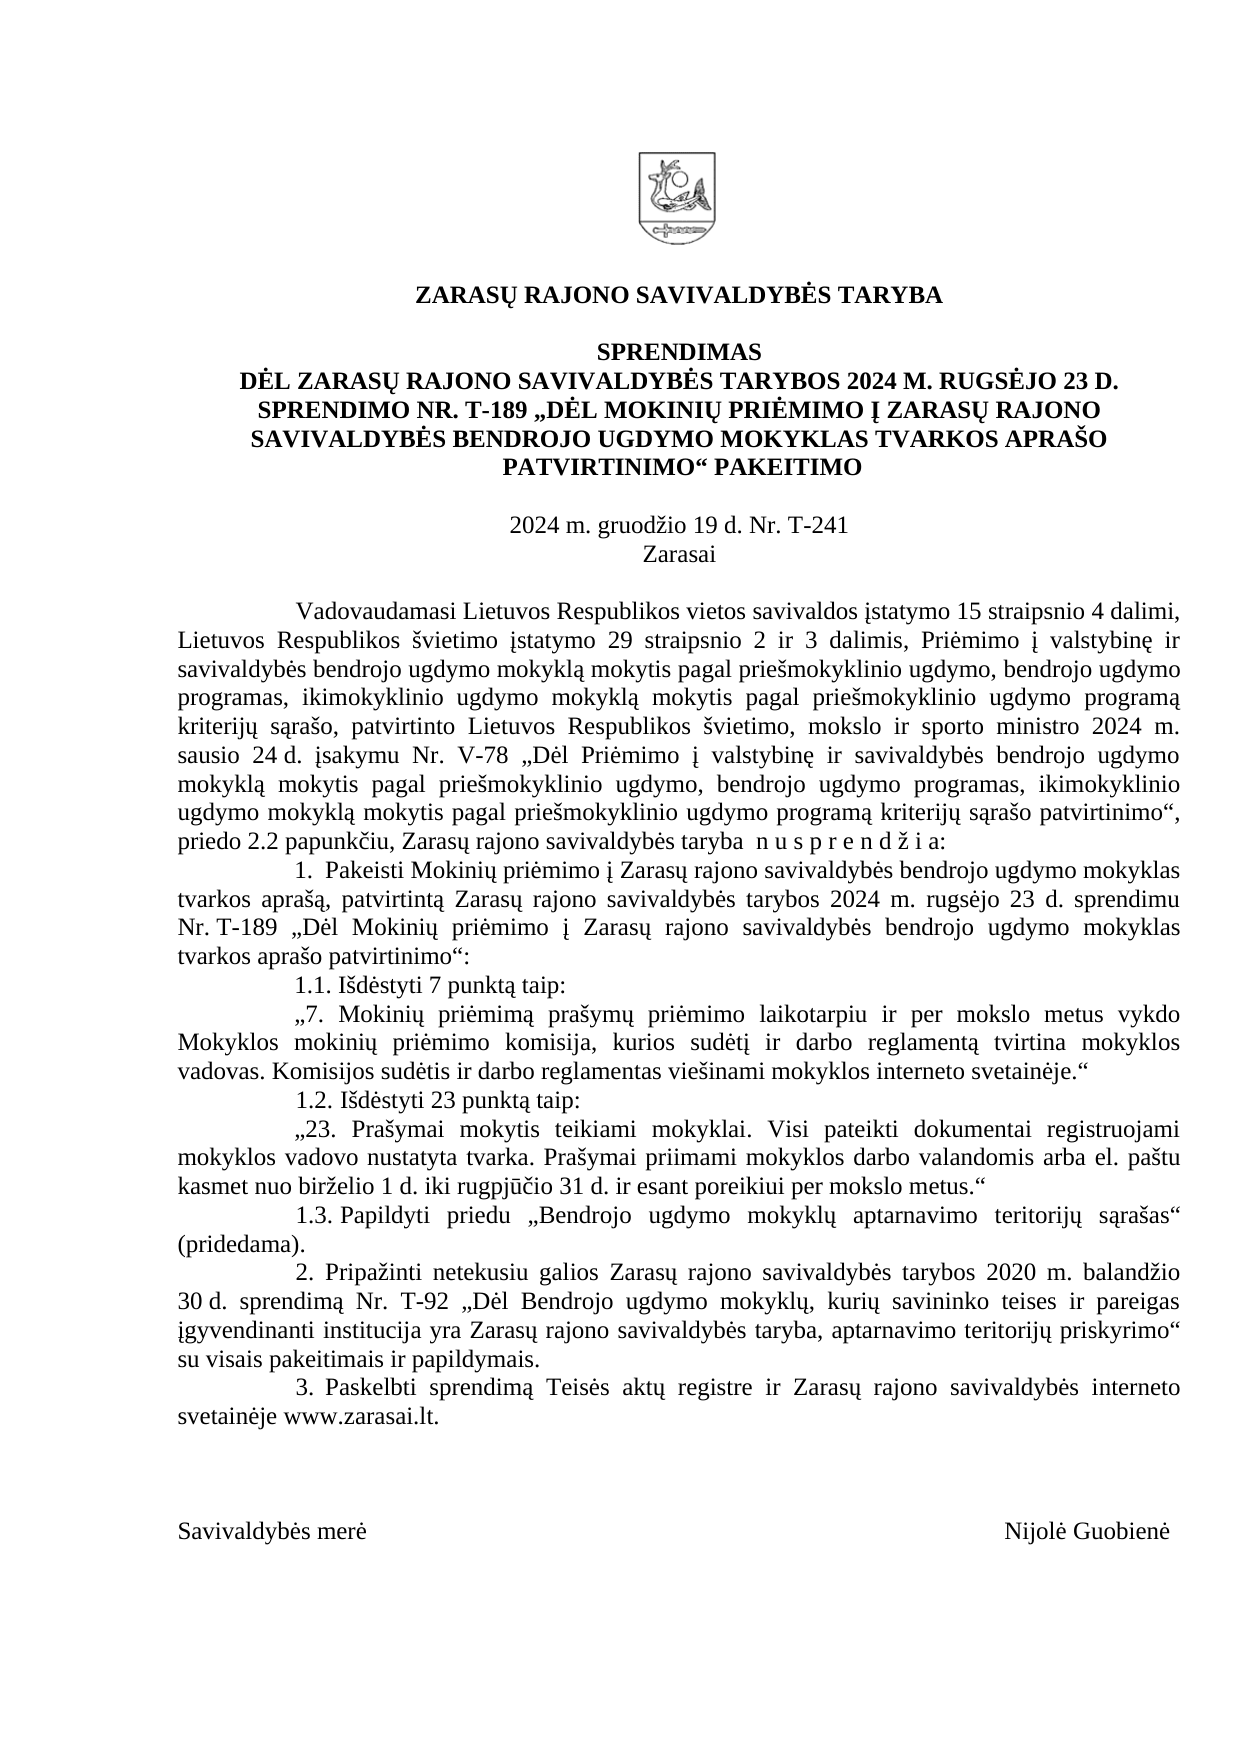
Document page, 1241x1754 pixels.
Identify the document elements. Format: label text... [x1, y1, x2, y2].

text „7. Mokinių priėmimą prašymų priėmimo laikotarpiu ir per mokslo metus vykdo Mokyklos mokinių priėmimo komisija, kurios sudėtį ir darbo reglamentą tvirtina mokyklos vadovas. Komisijos sudėtis ir darbo reglamentas viešinami mokyklos interneto svetainėje.“ [177, 999, 1181, 1085]
text PATVIRTINIMO“ pakeitimo [177, 452, 1181, 481]
text 2024 m. gruodžio 19 d. Nr. T-241 [177, 510, 1181, 539]
text Vadovaudamasi Lietuvos Respublikos vietos savivaldos įstatymo 15 straipsnio 4 dalimi, Lietuvos Respublikos švietimo įstatymo 29 straipsnio 2 ir 3 dalimis, Priėmimo į valstybinę ir savivaldybės bendrojo ugdymo mokyklą mokytis pagal priešmokyklinio ugdymo, bendrojo ugdymo programas, ikimokyklinio ugdymo mokyklą mokytis pagal priešmokyklinio ugdymo programą kriterijų sąrašo, patvirtinto Lietuvos Respublikos švietimo, mokslo ir sporto ministro 2024 m. sausio 24 d. įsakymu Nr. V-78 „Dėl Priėmimo į valstybinę ir savivaldybės bendrojo ugdymo mokyklą mokytis pagal priešmokyklinio ugdymo, bendrojo ugdymo programas, ikimokyklinio ugdymo mokyklą mokytis pagal priešmokyklinio ugdymo programą kriterijų sąrašo patvirtinimo“, priedo 2.2 papunkčiu, Zarasų rajono savivaldybės taryba n u s p r e n d ž i a: [177, 596, 1181, 855]
text 1.1. Išdėstyti 7 punktą taip: [294, 970, 1181, 999]
text 1.3. Papildyti priedu „Bendrojo ugdymo mokyklų aptarnavimo teritorijų sąrašas“ (pridedama). [177, 1200, 1181, 1257]
text „23. Prašymai mokytis teikiami mokyklai. Visi pateikti dokumentai registruojami mokyklos vadovo nustatyta tvarka. Prašymai priimami mokyklos darbo valandomis arba el. paštu kasmet nuo birželio 1 d. iki rugpjūčio 31 d. ir esant poreikiui per mokslo metus.“ [177, 1114, 1181, 1200]
text 1. Pakeisti Mokinių priėmimo į Zarasų rajono savivaldybės bendrojo ugdymo mokyklas tvarkos aprašą, patvirtintą Zarasų rajono savivaldybės tarybos 2024 m. rugsėjo 23 d. sprendimu Nr. T‑189 „Dėl Mokinių priėmimo į Zarasų rajono savivaldybės bendrojo ugdymo mokyklas tvarkos aprašo patvirtinimo“: [177, 855, 1181, 970]
text Savivaldybės merė Nijolė Guobienė [177, 1516, 1181, 1545]
text 2. Pripažinti netekusiu galios Zarasų rajono savivaldybės tarybos 2020 m. balandžio 30 d. sprendimą Nr. T-92 „Dėl Bendrojo ugdymo mokyklų, kurių savininko teises ir pareigas įgyvendinanti institucija yra Zarasų rajono savivaldybės taryba, aptarnavimo teritorijų priskyrimo“ su visais pakeitimais ir papildymais. [177, 1257, 1181, 1372]
text 1.2. Išdėstyti 23 punktą taip: [177, 1085, 1181, 1114]
text Zarasų rajono savivaldybės taryba [177, 280, 1181, 309]
text 3. Paskelbti sprendimą Teisės aktų registre ir Zarasų rajono savivaldybės interneto svetainėje www.zarasai.lt. [177, 1372, 1181, 1430]
subtitle Zarasai [177, 539, 1181, 567]
text SPRENDIMAS [177, 337, 1181, 366]
text DĖL ZARASŲ RAJONO SAVIVALDYBĖS TARYBOS 2024 M. rugsėjo 23 D. SPRENDIMO NR. T-189 „DĖL MOKINIŲ PRIĖMIMO Į ZARASŲ RAJONO SAVIVALDYBĖS BENDROJO UGDYMO MOKYKLAS TVARKOS APRAŠO [177, 366, 1181, 452]
